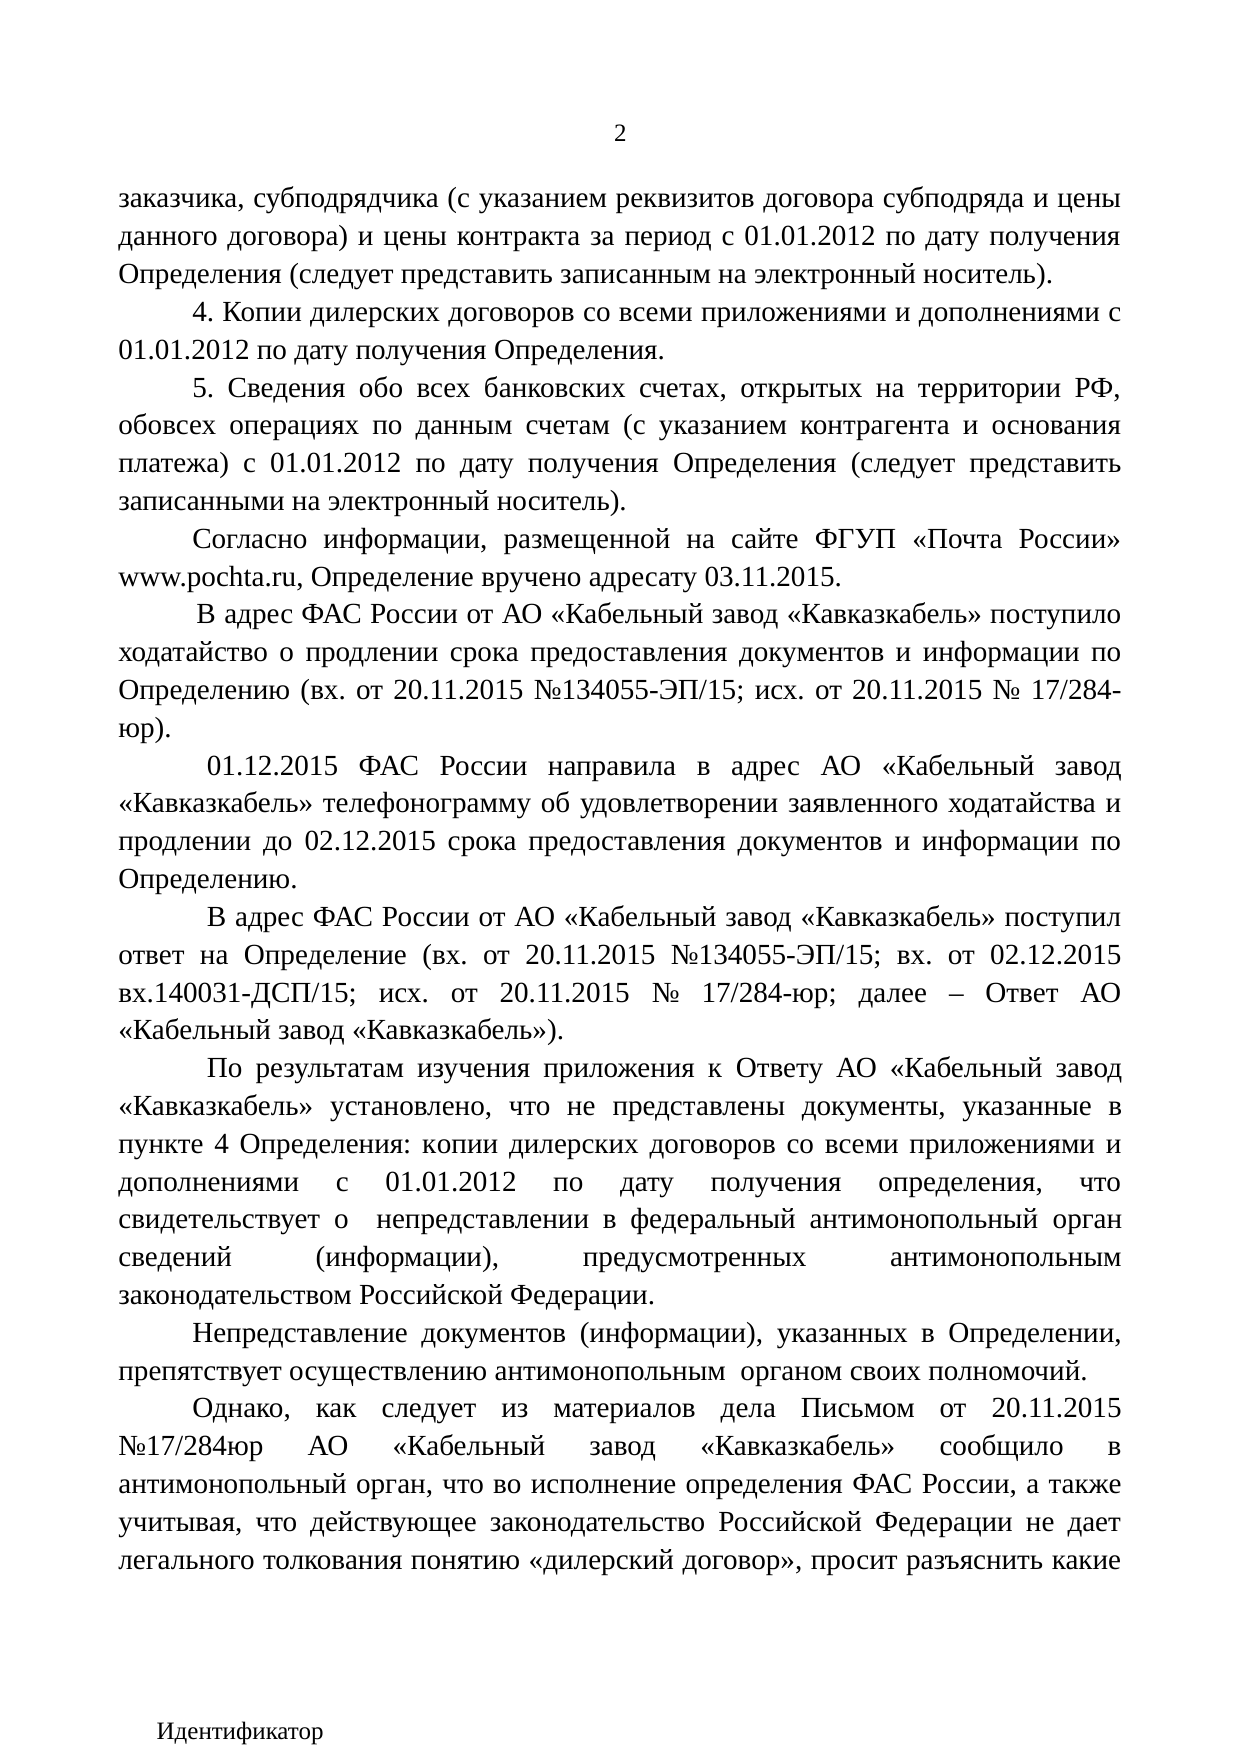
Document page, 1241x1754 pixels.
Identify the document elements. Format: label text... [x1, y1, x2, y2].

list По результатам изучения приложения к Ответу АО «Кабельный завод «Кавказкабель» установлено, что не представлены документы, указанные в пункте 4 Определения: копии дилерских договоров со всеми приложениями и дополнениями с 01.01.2012 по дату получения определения, что свидетельствует о непредставлении в федеральный антимонопольный орган сведений (информации), предусмотренных антимонопольным законодательством Российской Федерации. [118, 1046, 1122, 1311]
text 5. Сведения обо всех банковских счетах, открытых на территории РФ, обовсех операциях по данным счетам (с указанием контрагента и основания платежа) с 01.01.2012 по дату получения Определения (следует представить записанными на электронный носитель). [118, 365, 1122, 517]
text Непредставление документов (информации), указанных в Определении, препятствует осуществлению антимонопольным органом своих полномочий. [118, 1311, 1122, 1386]
list 01.12.2015 ФАС России направила в адрес АО «Кабельный завод «Кавказкабель» телефонограмму об удовлетворении заявленного ходатайства и продлении до 02.12.2015 срока предоставления документов и информации по Определению. [118, 743, 1122, 895]
list В адрес ФАС России от АО «Кабельный завод «Кавказкабель» поступило ходатайство о продлении срока предоставления документов и информации по Определению (вх. от 20.11.2015 №134055-ЭП/15; исх. от 20.11.2015 № 17/284-юр). [118, 592, 1122, 743]
text 4. Копии дилерских договоров со всеми приложениями и дополнениями с 01.01.2012 по дату получения Определения. [118, 290, 1122, 365]
text Однако, как следует из материалов дела Письмом от 20.11.2015 №17/284юр АО «Кабельный завод «Кавказкабель» сообщило в антимонопольный орган, что во исполнение определения ФАС России, а также учитывая, что действующее законодательство Российской Федерации не дает легального толкования понятию «дилерский договор», просит разъяснить какие [118, 1386, 1122, 1575]
text Согласно информации, размещенной на сайте ФГУП «Почта России» www.pochta.ru, Определение вручено адресату 03.11.2015. [118, 517, 1122, 592]
text заказчика, субподрядчика (с указанием реквизитов договора субподряда и цены данного договора) и цены контракта за период с 01.01.2012 по дату получения Определения (следует представить записанным на электронный носитель). [118, 176, 1122, 290]
list В адрес ФАС России от АО «Кабельный завод «Кавказкабель» поступил ответ на Определение (вх. от 20.11.2015 №134055-ЭП/15; вх. от 02.12.2015 вх.140031-ДСП/15; исх. от 20.11.2015 № 17/284-юр; далее – Ответ АО «Кабельный завод «Кавказкабель»). [118, 895, 1122, 1046]
